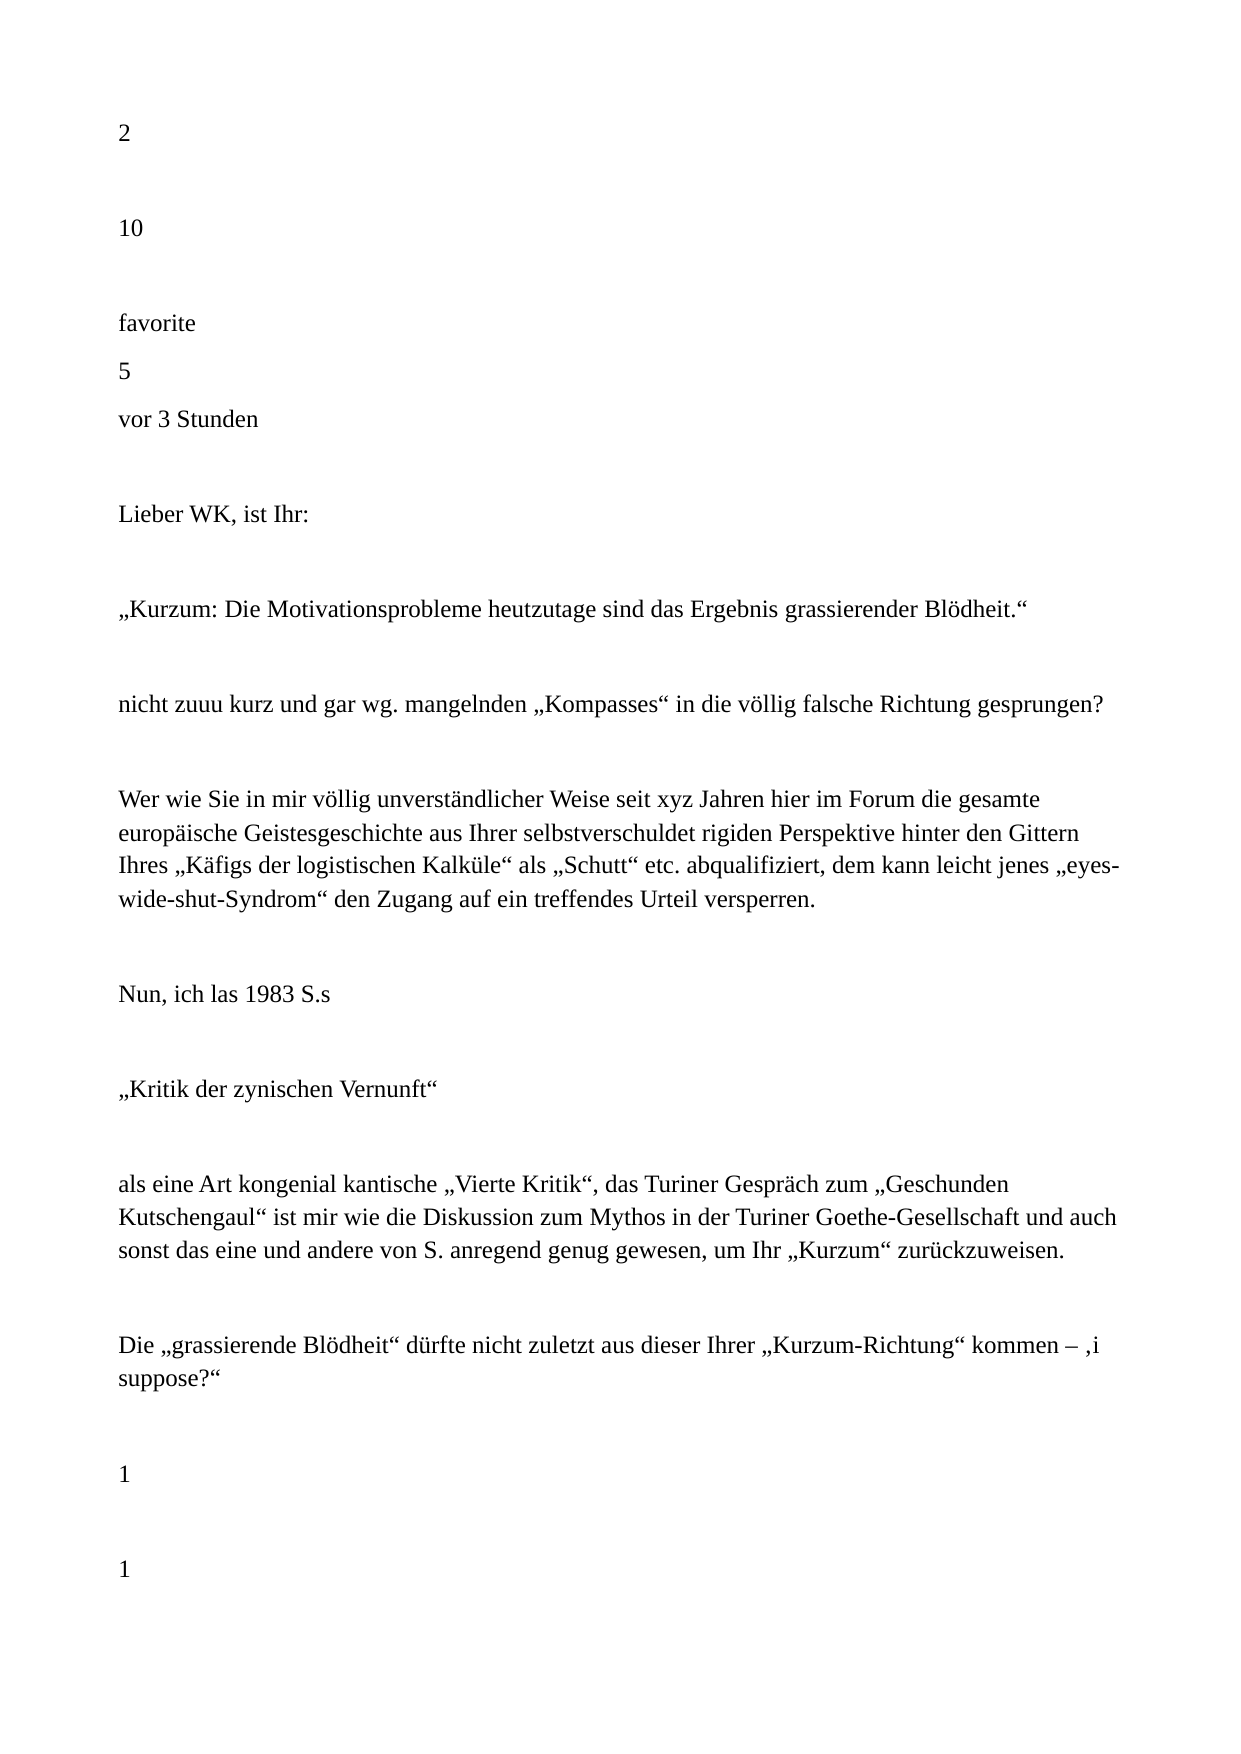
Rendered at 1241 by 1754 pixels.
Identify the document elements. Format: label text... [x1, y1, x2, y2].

text Lieber WK, ist Ihr: [118, 499, 1122, 528]
text „Kritik der zynischen Vernunft“ [118, 1074, 1122, 1103]
text „Kurzum: Die Motivationsprobleme heutzutage sind das Ergebnis grassierender Blödheit.“ [118, 594, 1122, 623]
text 10 [118, 213, 1122, 242]
text favorite [118, 308, 1122, 337]
text 1 [118, 1554, 1122, 1583]
text 5 [118, 356, 1122, 385]
text 1 [118, 1459, 1122, 1487]
text als eine Art kongenial kantische „Vierte Kritik“, das Turiner Gespräch zum „Geschunden Kutschengaul“ ist mir wie die Diskussion zum Mythos in der Turiner Goethe-Gesellschaft und auch sonst das eine und andere von S. anregend genug gewesen, um Ihr „Kurzum“ zurückzuweisen. [118, 1169, 1122, 1264]
text Die „grassierende Blödheit“ dürfte nicht zuletzt aus dieser Ihrer „Kurzum-Richtung“ kommen – ‚i suppose?“ [118, 1331, 1122, 1392]
text Nun, ich las 1983 S.s [118, 979, 1122, 1008]
text nicht zuuu kurz und gar wg. mangelnden „Kompasses“ in die völlig falsche Richtung gesprungen? [118, 689, 1122, 718]
text Wer wie Sie in mir völlig unverständlicher Weise seit xyz Jahren hier im Forum die gesamte europäische Geistesgeschichte aus Ihrer selbstverschuldet rigiden Perspektive hinter den Gittern Ihres „Käfigs der logistischen Kalküle“ als „Schutt“ etc. abqualifiziert, dem kann leicht jenes „eyes-wide-shut-Syndrom“ den Zugang auf ein treffendes Urteil versperren. [118, 784, 1122, 912]
text vor 3 Stunden [118, 404, 1122, 432]
text 2 [118, 118, 1122, 147]
